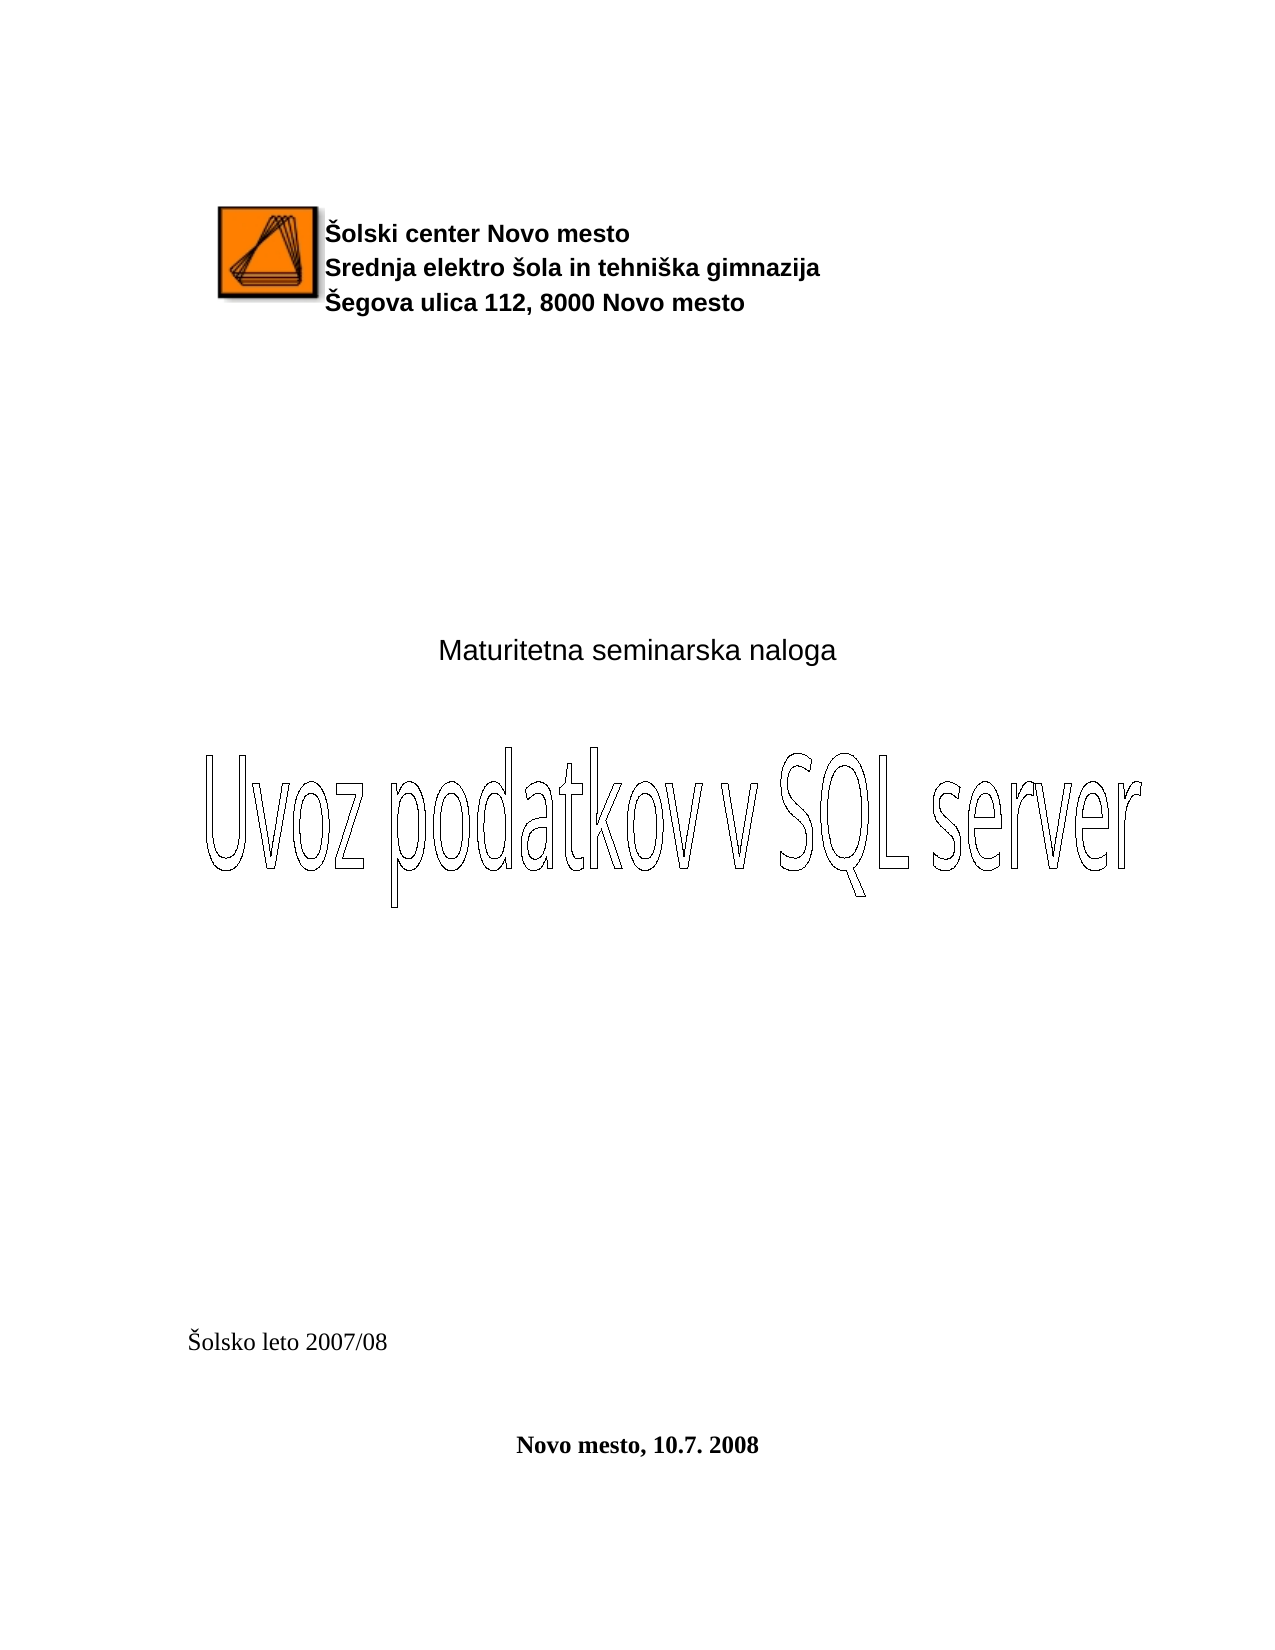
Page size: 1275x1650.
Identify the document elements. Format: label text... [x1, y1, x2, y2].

subtitle Maturitetna seminarska naloga [187, 633, 1087, 666]
text Šolsko leto 2007/08 [187, 1327, 1087, 1390]
text Šolski center Novo mesto Srednja elektro šola in tehniška gimnazija Šegova ulica 112, 8000 Novo mesto [187, 219, 1087, 317]
picture [206, 193, 325, 219]
subtitle Novo mesto, 10.7. 2008 [187, 1430, 1087, 1459]
